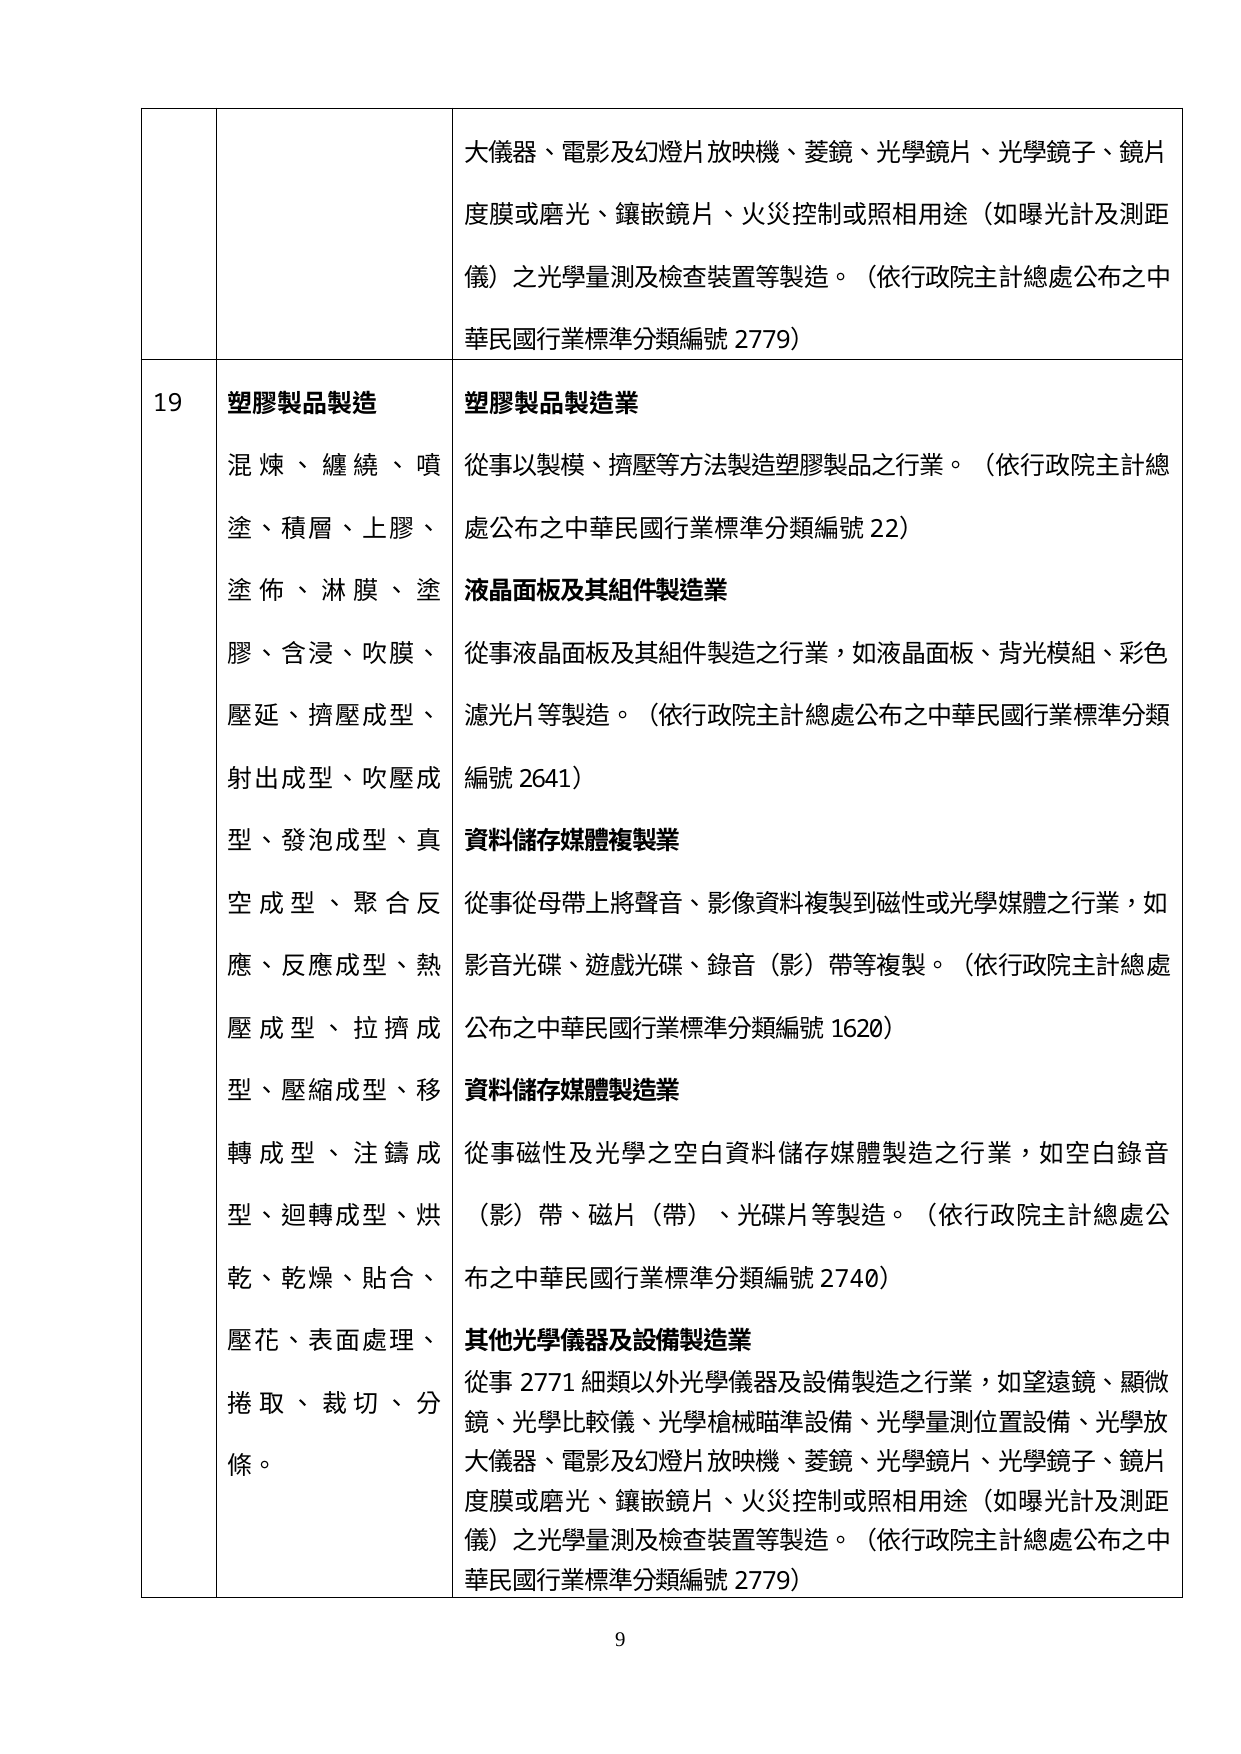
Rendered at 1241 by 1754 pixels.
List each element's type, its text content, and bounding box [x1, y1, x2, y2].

table_cell [217, 109, 452, 359]
table_cell 塑膠製品製造業 從事以製模、擠壓等方法製造塑膠製品之行業。（依行政院主計總處公布之中華民國行業標準分類編號22） 液晶面板及其組件製造業 從事液晶面板及其組件製造之行業，如液晶面板、背光模組、彩色濾光片等製造。（依行政院主計總處公布之中華民國行業標準分類編號2641） 資料儲存媒體複製業 從事從母帶上將聲音、影像資料複製到磁性或光學媒體之行業，如影音光碟、遊戲光碟、錄音（影）帶等複製。（依行政院主計總處公布之中華民國行業標準分類編號1620） 資料儲存媒體製造業 從事磁性及光學之空白資料儲存媒體製造之行業，如空白錄音（影）帶、磁片（帶）、光碟片等製造。（依行政院主計總處公布之中華民國行業標準分類編號2740） 其他光學儀器及設備製造業 從事2771細類以外光學儀器及設備製造之行業，如望遠鏡、顯微鏡、光學比較儀、光學槍械瞄準設備、光學量測位置設備、光學放大儀器、電影及幻燈片放映機、菱鏡、光學鏡片、光學鏡子、鏡片度膜或磨光、鑲嵌鏡片、火災控制或照相用途（如曝光計及測距儀）之光學量測及檢查裝置等製造。（依行政院主計總處公布之中華民國行業標準分類編號2779） [453, 360, 1182, 1597]
table_cell [142, 109, 216, 359]
table_cell 19 [142, 360, 216, 1597]
table_cell 塑膠製品製造 混煉、纏繞、噴塗、積層、上膠、塗佈、淋膜、塗膠、含浸、吹膜、壓延、擠壓成型、射出成型、吹壓成型、發泡成型、真空成型、聚合反應、反應成型、熱壓成型、拉擠成型、壓縮成型、移轉成型、注鑄成型、迴轉成型、烘乾、乾燥、貼合、壓花、表面處理、捲取、裁切、分條。 [217, 360, 452, 1597]
table_cell 大儀器、電影及幻燈片放映機、菱鏡、光學鏡片、光學鏡子、鏡片度膜或磨光、鑲嵌鏡片、火災控制或照相用途（如曝光計及測距儀）之光學量測及檢查裝置等製造。（依行政院主計總處公布之中華民國行業標準分類編號2779） [453, 109, 1182, 359]
